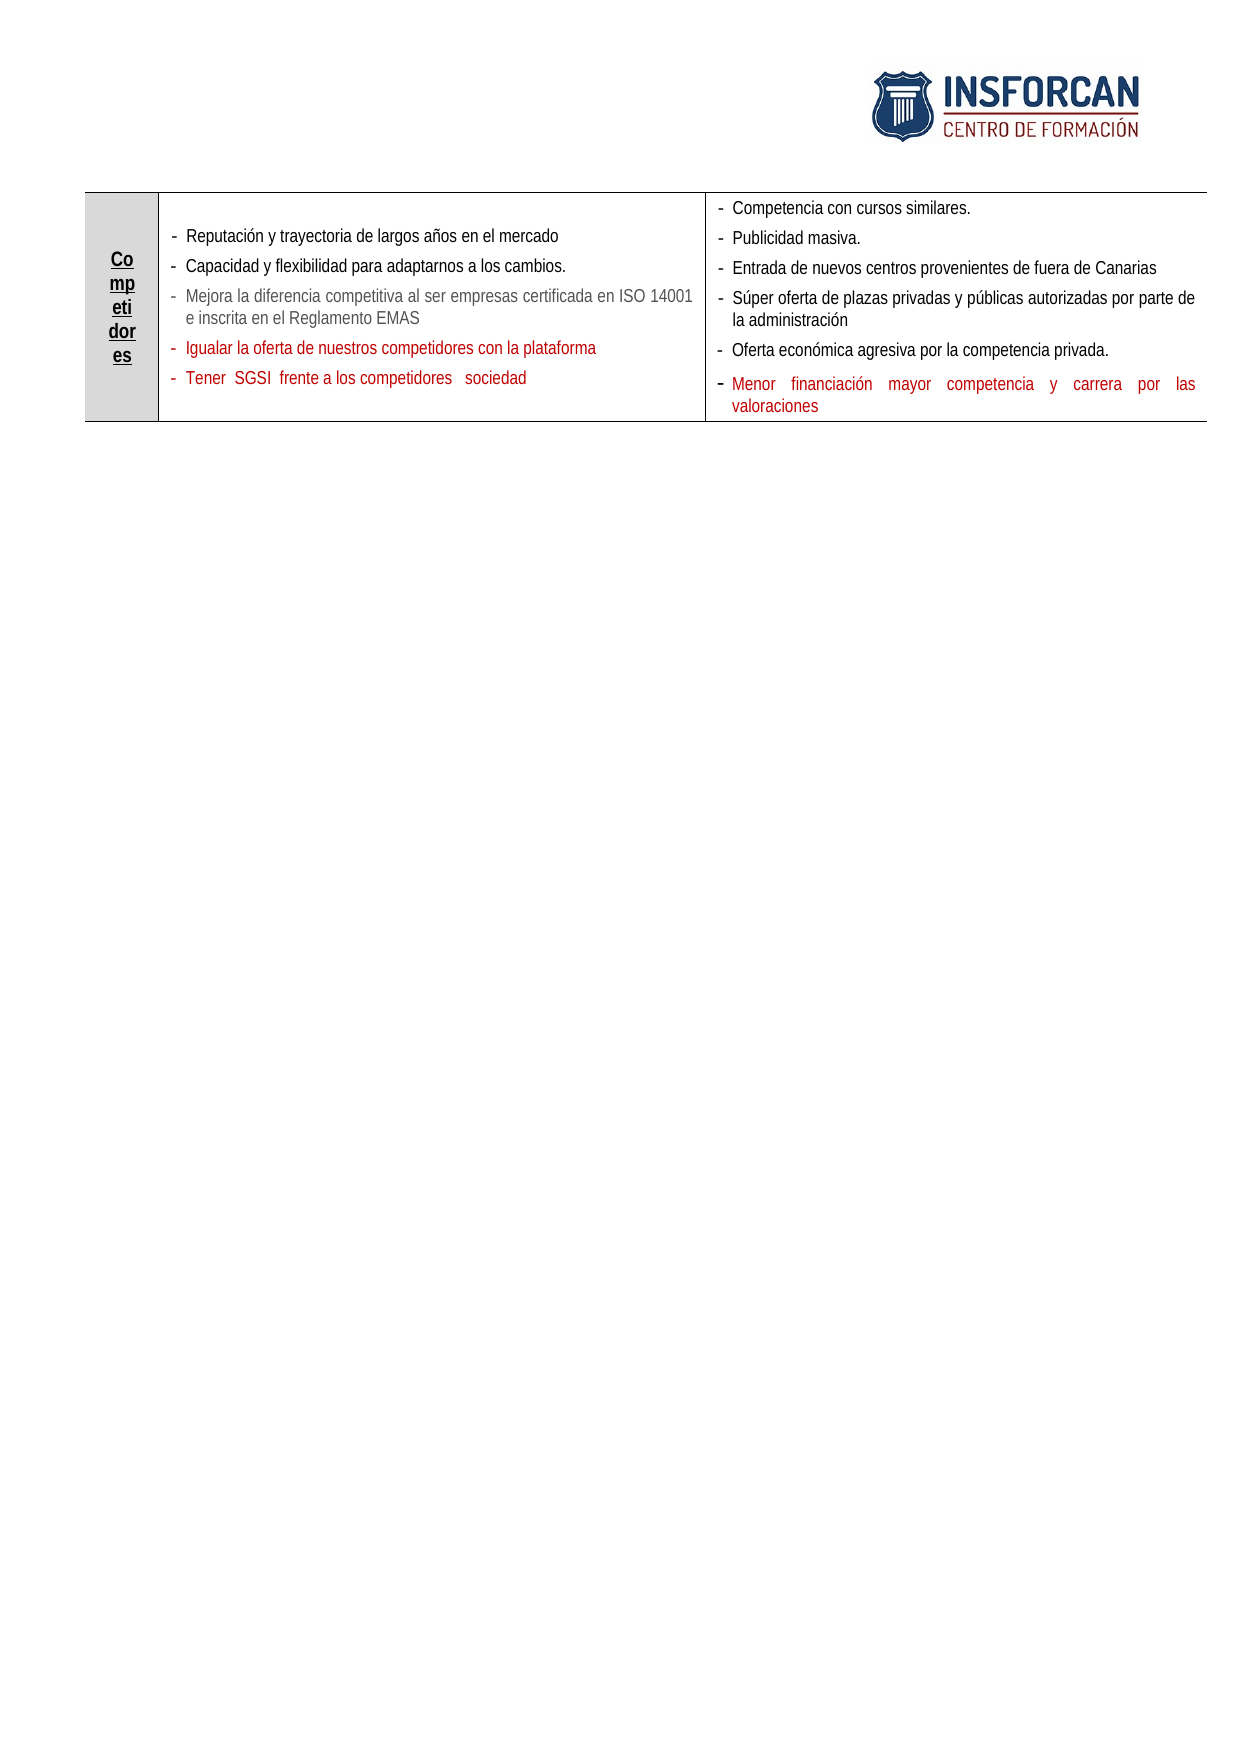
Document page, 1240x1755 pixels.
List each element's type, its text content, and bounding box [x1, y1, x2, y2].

table_cell Competidores [85, 193, 158, 421]
table_cell Reputación y trayectoria de largos años en el mercado Capacidad y flexibilidad para adaptarnos a los cambios. Mejora la diferencia competitiva al ser empresas certificada en ISO 14001 e inscrita en el Reglamento EMAS Igualar la oferta de nuestros competidores con la plataforma Tener SGSI frente a los competidores sociedad [159, 193, 705, 421]
table_cell Competencia con cursos similares. Publicidad masiva. Entrada de nuevos centros provenientes de fuera de Canarias Súper oferta de plazas privadas y públicas autorizadas por parte de la administración Oferta económica agresiva por la competencia privada. Menor financiación mayor competencia y carrera por las valoraciones [706, 193, 1207, 421]
